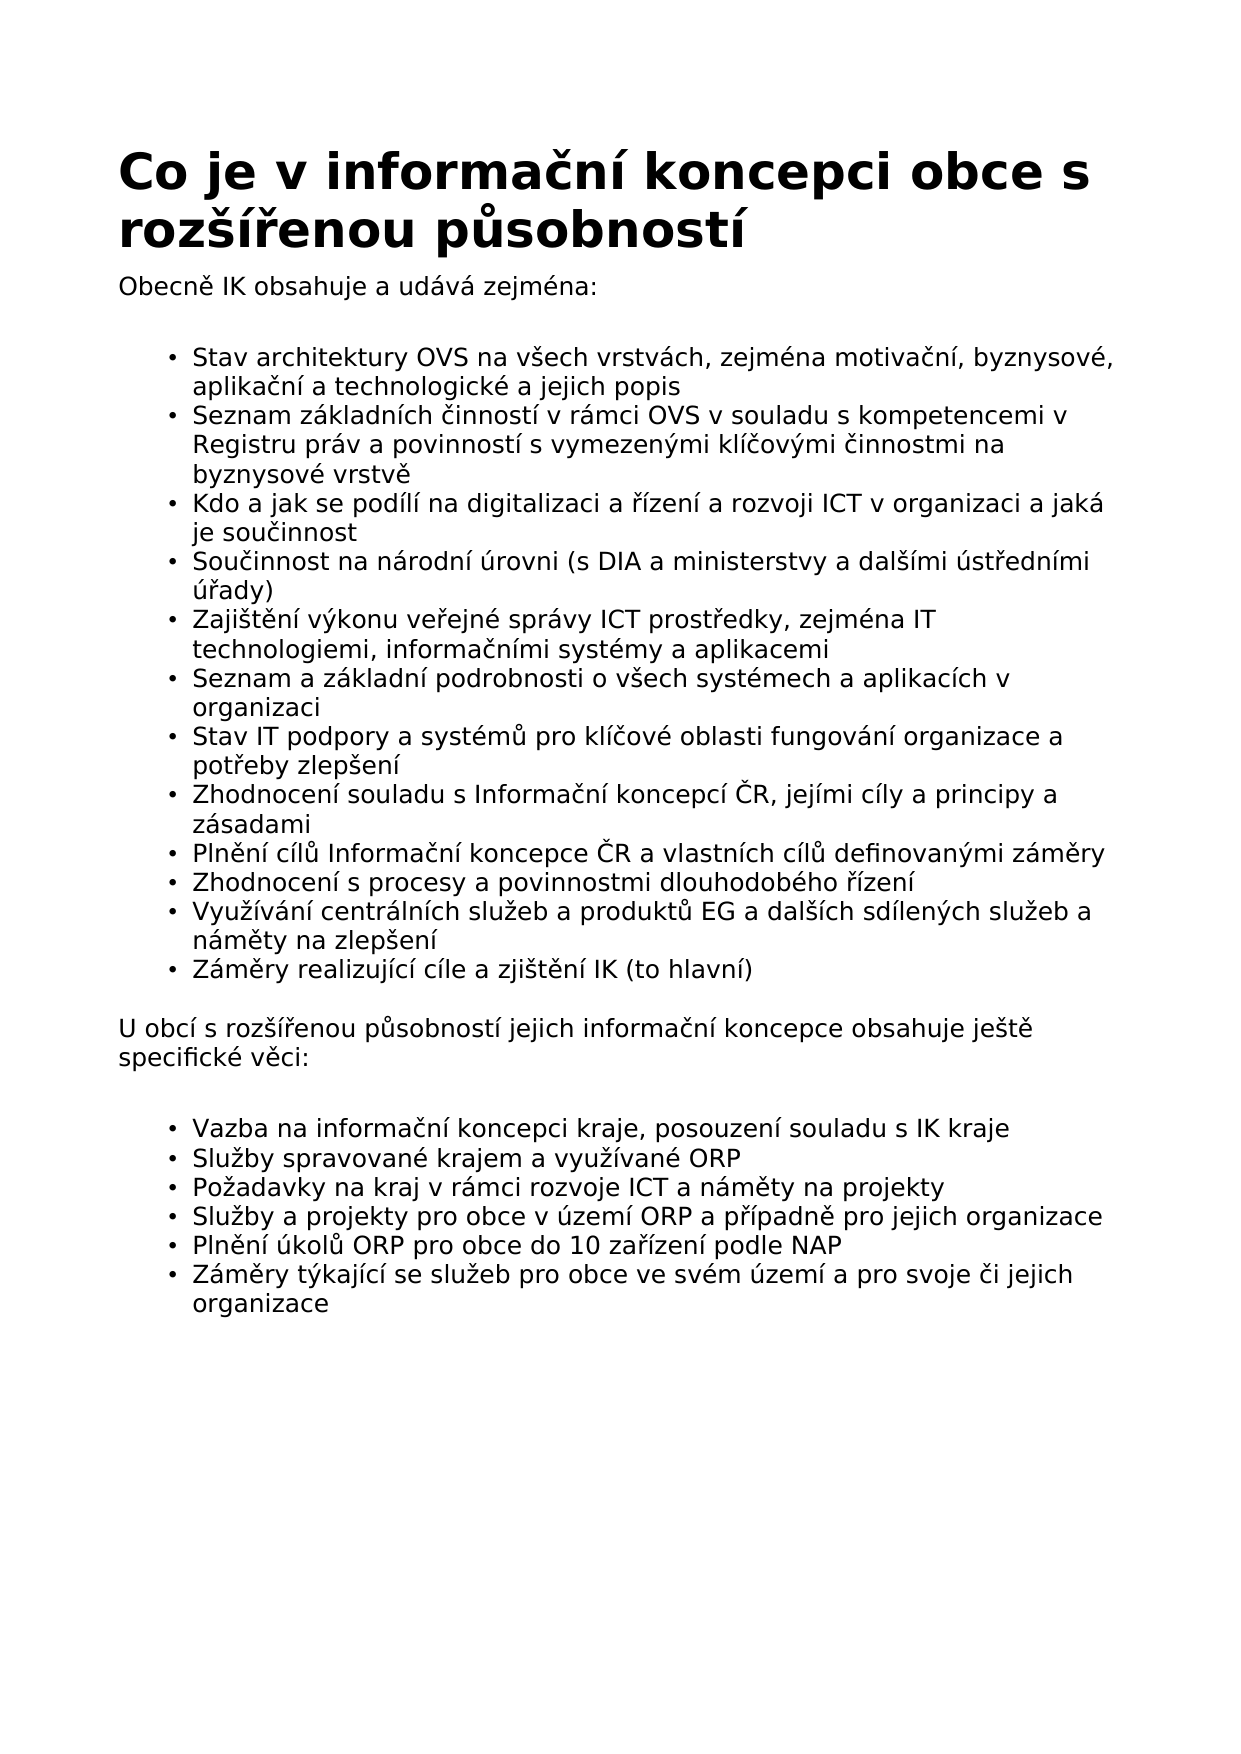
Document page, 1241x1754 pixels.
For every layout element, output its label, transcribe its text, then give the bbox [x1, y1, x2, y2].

list Plnění cílů Informační koncepce ČR a vlastních cílů definovanými záměry [177, 839, 1122, 868]
list Požadavky na kraj v rámci rozvoje ICT a náměty na projekty [177, 1173, 1122, 1202]
list Stav architektury OVS na všech vrstvách, zejména motivační, byznysové, aplikační a technologické a jejich popis [177, 343, 1122, 402]
list Seznam a základní podrobnosti o všech systémech a aplikacích v organizaci [177, 664, 1122, 722]
list Zhodnocení s procesy a povinnostmi dlouhodobého řízení [177, 868, 1122, 897]
list Plnění úkolů ORP pro obce do 10 zařízení podle NAP [177, 1231, 1122, 1261]
list Zajištění výkonu veřejné správy ICT prostředky, zejména IT technologiemi, informačními systémy a aplikacemi [177, 606, 1122, 664]
list Zhodnocení souladu s Informační koncepcí ČR, jejími cíly a principy a zásadami [177, 781, 1122, 839]
subtitle Co je v informační koncepci obce s rozšířenou působností [118, 143, 1122, 259]
list Stav IT podpory a systémů pro klíčové oblasti fungování organizace a potřeby zlepšení [177, 722, 1122, 781]
text U obcí s rozšířenou působností jejich informační koncepce obsahuje ještě specifické věci: [118, 1014, 1122, 1073]
list Služby spravované krajem a využívané ORP [177, 1144, 1122, 1173]
list Kdo a jak se podílí na digitalizaci a řízení a rozvoji ICT v organizaci a jaká je součinnost [177, 489, 1122, 547]
list Vazba na informační koncepci kraje, posouzení souladu s IK kraje [177, 1115, 1122, 1144]
list Služby a projekty pro obce v území ORP a případně pro jejich organizace [177, 1202, 1122, 1231]
list Záměry realizující cíle a zjištění IK (to hlavní) [177, 956, 1122, 985]
list Součinnost na národní úrovni (s DIA a ministerstvy a dalšími ústředními úřady) [177, 547, 1122, 606]
list Využívání centrálních služeb a produktů EG a dalších sdílených služeb a náměty na zlepšení [177, 897, 1122, 956]
list Seznam základních činností v rámci OVS v souladu s kompetencemi v Registru práv a povinností s vymezenými klíčovými činnostmi na byznysové vrstvě [177, 402, 1122, 489]
list Záměry týkající se služeb pro obce ve svém území a pro svoje či jejich organizace [177, 1261, 1122, 1319]
text Obecně IK obsahuje a udává zejména: [118, 272, 1122, 301]
